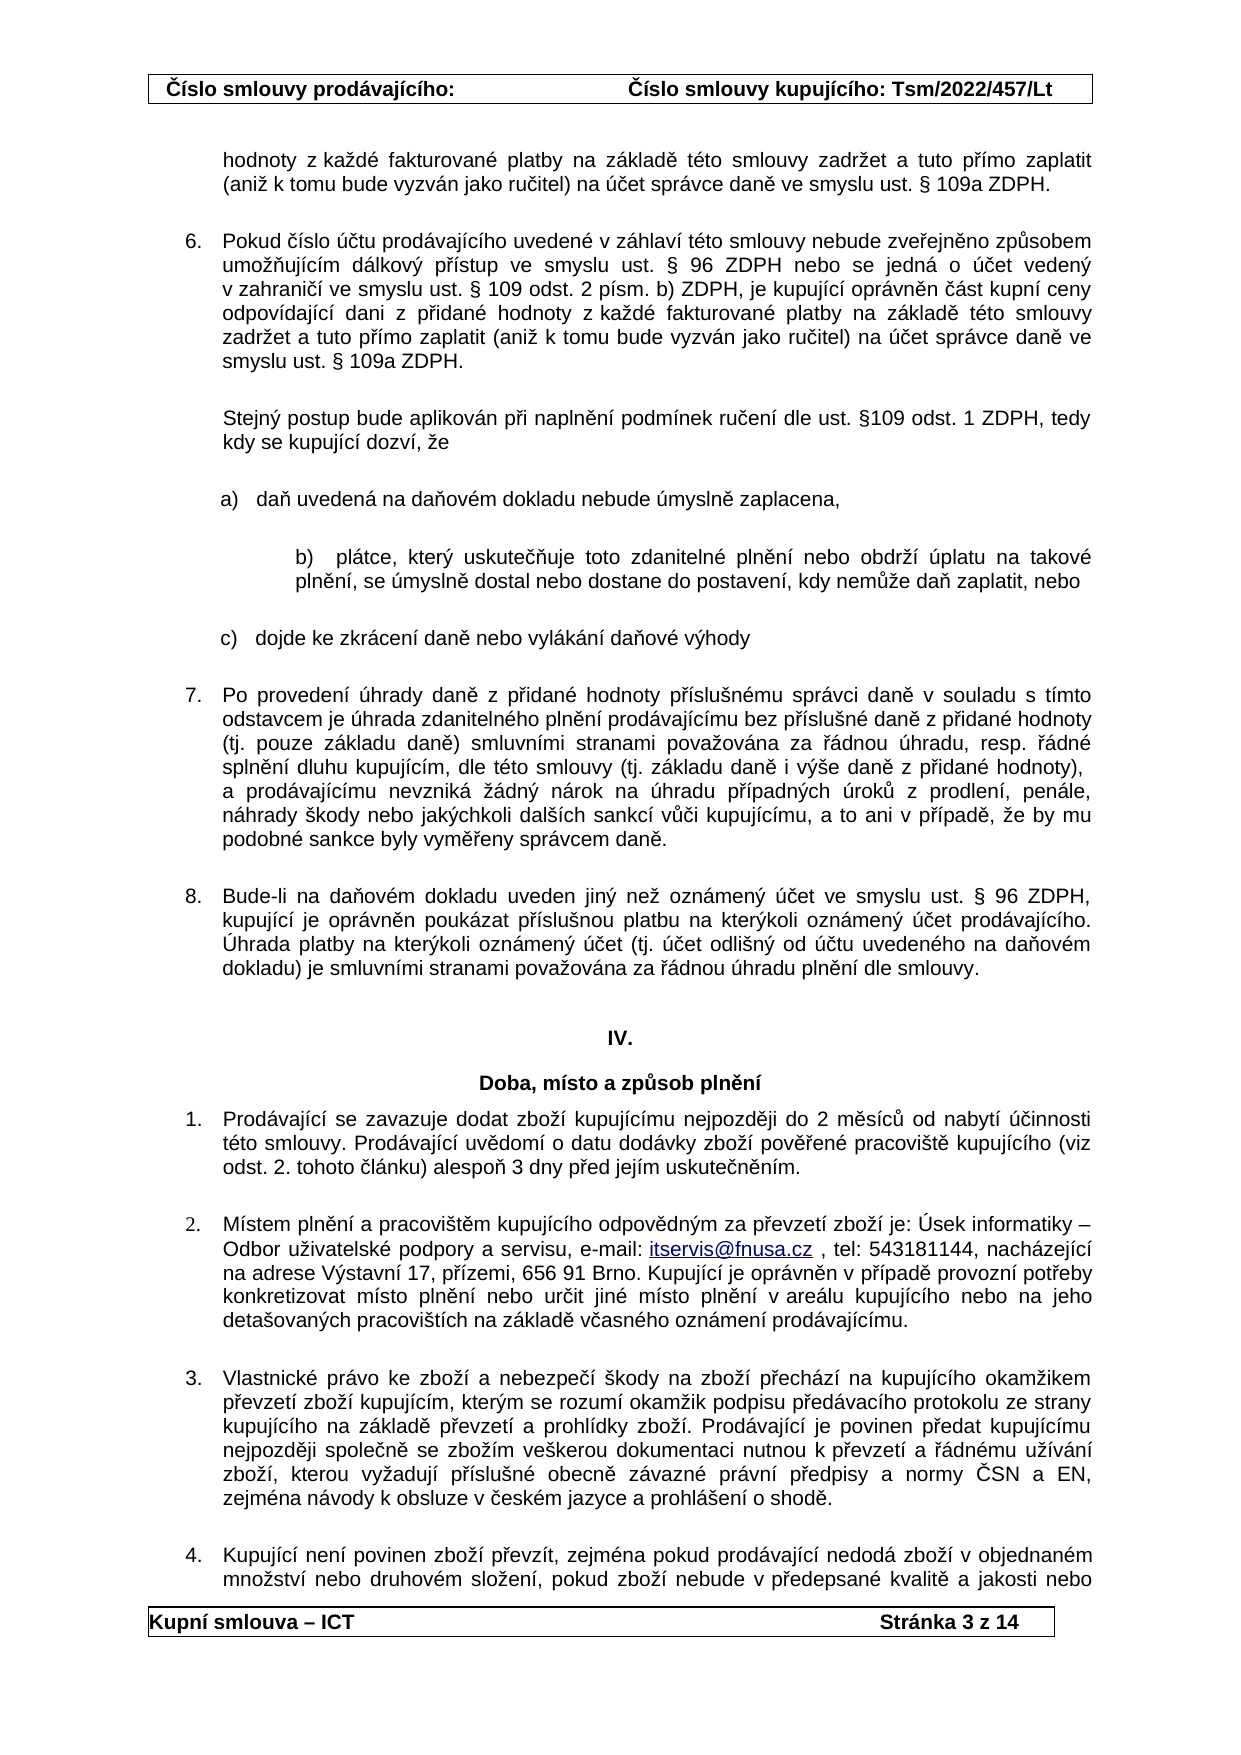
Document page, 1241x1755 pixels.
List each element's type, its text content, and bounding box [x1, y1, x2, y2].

list Bude-li na daňovém dokladu uveden jiný než oznámený účet ve smyslu ust. § 96 ZDPH, kupující je oprávněn poukázat příslušnou platbu na kterýkoli oznámený účet prodávajícího. Úhrada platby na kterýkoli oznámený účet (tj. účet odlišný od účtu uvedeného na daňovém dokladu) je smluvními stranami považována za řádnou úhradu plnění dle smlouvy. [185, 884, 1093, 980]
text a) daň uvedená na daňovém dokladu nebude úmyslně zaplacena, [148, 487, 1093, 511]
text Stejný postup bude aplikován při naplnění podmínek ručení dle ust. §109 odst. 1 ZDPH, tedy kdy se kupující dozví, že [223, 406, 1093, 454]
text IV. [148, 1026, 1093, 1050]
list hodnoty z každé fakturované platby na základě této smlouvy zadržet a tuto přímo zaplatit (aniž k tomu bude vyzván jako ručitel) na účet správce daně ve smyslu ust. § 109a ZDPH. [185, 148, 1093, 196]
list Vlastnické právo ke zboží a nebezpečí škody na zboží přechází na kupujícího okamžikem převzetí zboží kupujícím, kterým se rozumí okamžik podpisu předávacího protokolu ze strany kupujícího na základě převzetí a prohlídky zboží. Prodávající je povinen předat kupujícímu nejpozději společně se zbožím veškerou dokumentaci nutnou k převzetí a řádnému užívání zboží, kterou vyžadují příslušné obecně závazné právní předpisy a normy ČSN a EN, zejména návody k obsluze v českém jazyce a prohlášení o shodě. [185, 1366, 1093, 1509]
list Po provedení úhrady daně z přidané hodnoty příslušnému správci daně v souladu s tímto odstavcem je úhrada zdanitelného plnění prodávajícímu bez příslušné daně z přidané hodnoty (tj. pouze základu daně) smluvními stranami považována za řádnou úhradu, resp. řádné splnění dluhu kupujícím, dle této smlouvy (tj. základu daně i výše daně z přidané hodnoty), a prodávajícímu nevzniká žádný nárok na úhradu případných úroků z prodlení, penále, náhrady škody nebo jakýchkoli dalších sankcí vůči kupujícímu, a to ani v případě, že by mu podobné sankce byly vyměřeny správcem daně. [185, 683, 1093, 851]
list Prodávající se zavazuje dodat zboží kupujícímu nejpozději do 2 měsíců od nabytí účinnosti této smlouvy. Prodávající uvědomí o datu dodávky zboží pověřené pracoviště kupujícího (viz odst. 2. tohoto článku) alespoň 3 dny před jejím uskutečněním. [185, 1107, 1093, 1179]
list Pokud číslo účtu prodávajícího uvedené v záhlaví této smlouvy nebude zveřejněno způsobem umožňujícím dálkový přístup ve smyslu ust. § 96 ZDPH nebo se jedná o účet vedený v zahraničí ve smyslu ust. § 109 odst. 2 písm. b) ZDPH, je kupující oprávněn část kupní ceny odpovídající dani z přidané hodnoty z každé fakturované platby na základě této smlouvy zadržet a tuto přímo zaplatit (aniž k tomu bude vyzván jako ručitel) na účet správce daně ve smyslu ust. § 109a ZDPH. [185, 229, 1093, 373]
text b) plátce, který uskutečňuje toto zdanitelné plnění nebo obdrží úplatu na takové plnění, se úmyslně dostal nebo dostane do postavení, kdy nemůže daň zaplatit, nebo [295, 544, 1093, 592]
text c) dojde ke zkrácení daně nebo vylákání daňové výhody [148, 626, 1093, 650]
list Místem plnění a pracovištěm kupujícího odpovědným za převzetí zboží je: Úsek informatiky – Odbor uživatelské podpory a servisu, e-mail: itservis@fnusa.cz , tel: 543181144, nacházející na adrese Výstavní 17, přízemi, 656 91 Brno. Kupující je oprávněn v případě provozní potřeby konkretizovat místo plnění nebo určit jiné místo plnění v areálu kupujícího nebo na jeho detašovaných pracovištích na základě včasného oznámení prodávajícímu. [185, 1212, 1093, 1332]
subtitle Doba, místo a způsob plnění [148, 1071, 1093, 1094]
list Kupující není povinen zboží převzít, zejména pokud prodávající nedodá zboží v objednaném množství nebo druhovém složení, pokud zboží nebude v předepsané kvalitě a jakosti nebo [185, 1543, 1093, 1591]
